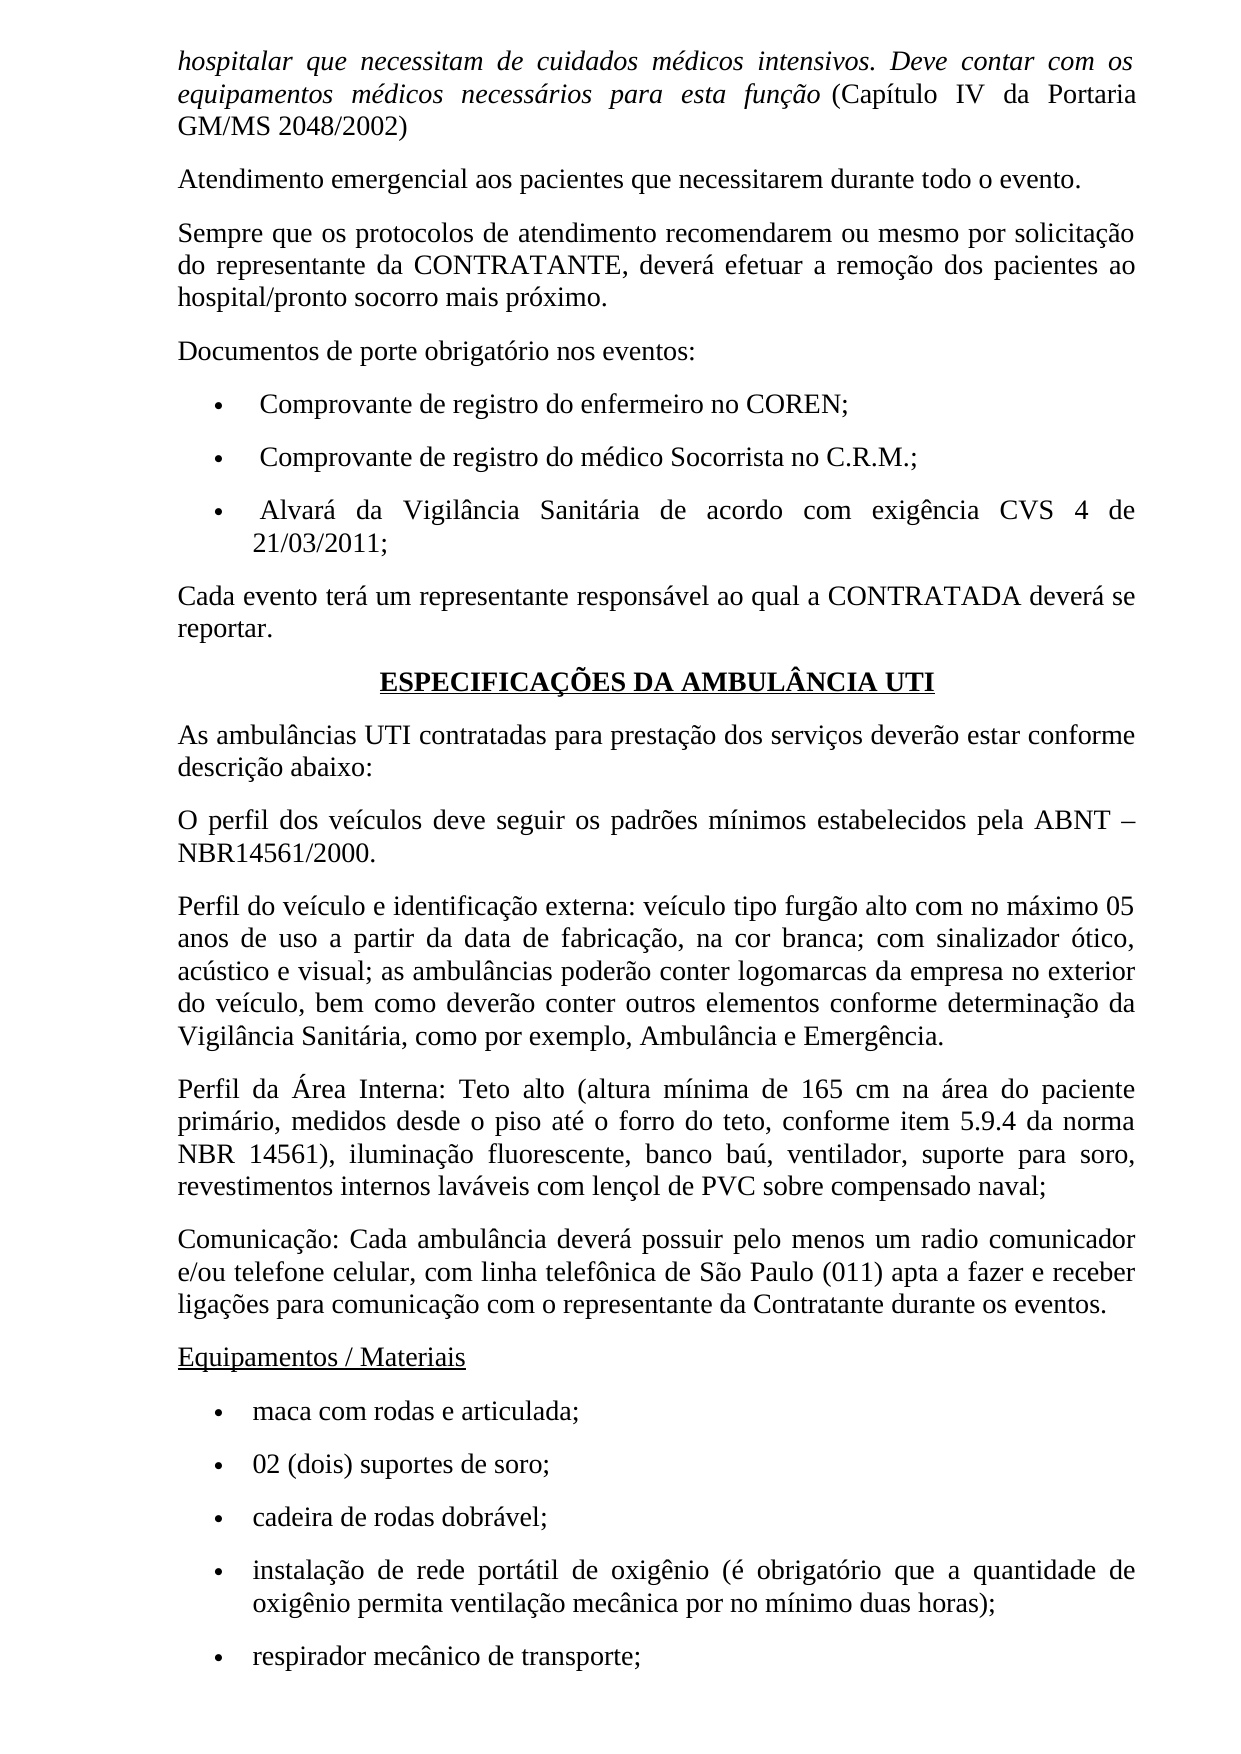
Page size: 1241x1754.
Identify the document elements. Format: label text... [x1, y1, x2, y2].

text Documentos de porte obrigatório nos eventos: [177, 334, 1137, 366]
list maca com rodas e articulada; [215, 1393, 1137, 1426]
list Alvará da Vigilância Sanitária de acordo com exigência CVS 4 de 21/03/2011; [215, 493, 1137, 558]
text ESPECIFICAÇÕES DA AMBULÂNCIA UTI [177, 664, 1137, 697]
list Comprovante de registro do enfermeiro no COREN; [215, 387, 1137, 419]
list respirador mecânico de transporte; [215, 1639, 1137, 1671]
text Perfil da Área Interna: Teto alto (altura mínima de 165 cm na área do paciente primário, medidos desde o piso até o forro do teto, conforme item 5.9.4 da norma NBR 14561), iluminação fluorescente, banco baú, ventilador, suporte para soro, revestimentos internos laváveis com lençol de PVC sobre compensado naval; [177, 1072, 1137, 1201]
text Equipamentos / Materiais [177, 1340, 1137, 1373]
text hospitalar que necessitam de cuidados médicos intensivos. Deve contar com os equipamentos médicos necessários para esta função (Capítulo IV da Portaria GM/MS 2048/2002) [177, 44, 1137, 142]
text Comunicação: Cada ambulância deverá possuir pelo menos um radio comunicador e/ou telefone celular, com linha telefônica de São Paulo (011) apta a fazer e receber ligações para comunicação com o representante da Contratante durante os eventos. [177, 1222, 1137, 1319]
list instalação de rede portátil de oxigênio (é obrigatório que a quantidade de oxigênio permita ventilação mecânica por no mínimo duas horas); [215, 1553, 1137, 1618]
text Cada evento terá um representante responsável ao qual a CONTRATADA deverá se reportar. [177, 579, 1137, 644]
list 02 (dois) suportes de soro; [215, 1447, 1137, 1479]
text Sempre que os protocolos de atendimento recomendarem ou mesmo por solicitação do representante da CONTRATANTE, deverá efetuar a remoção dos pacientes ao hospital/pronto socorro mais próximo. [177, 216, 1137, 313]
list cadeira de rodas dobrável; [215, 1500, 1137, 1532]
text Atendimento emergencial aos pacientes que necessitarem durante todo o evento. [177, 162, 1137, 195]
list Comprovante de registro do médico Socorrista no C.R.M.; [215, 440, 1137, 472]
text O perfil dos veículos deve seguir os padrões mínimos estabelecidos pela ABNT – NBR14561/2000. [177, 803, 1137, 868]
text Perfil do veículo e identificação externa: veículo tipo furgão alto com no máximo 05 anos de uso a partir da data de fabricação, na cor branca; com sinalizador ótico, acústico e visual; as ambulâncias poderão conter logomarcas da empresa no exterior do veículo, bem como deverão conter outros elementos conforme determinação da Vigilância Sanitária, como por exemplo, Ambulância e Emergência. [177, 889, 1137, 1051]
text As ambulâncias UTI contratadas para prestação dos serviços deverão estar conforme descrição abaixo: [177, 718, 1137, 783]
